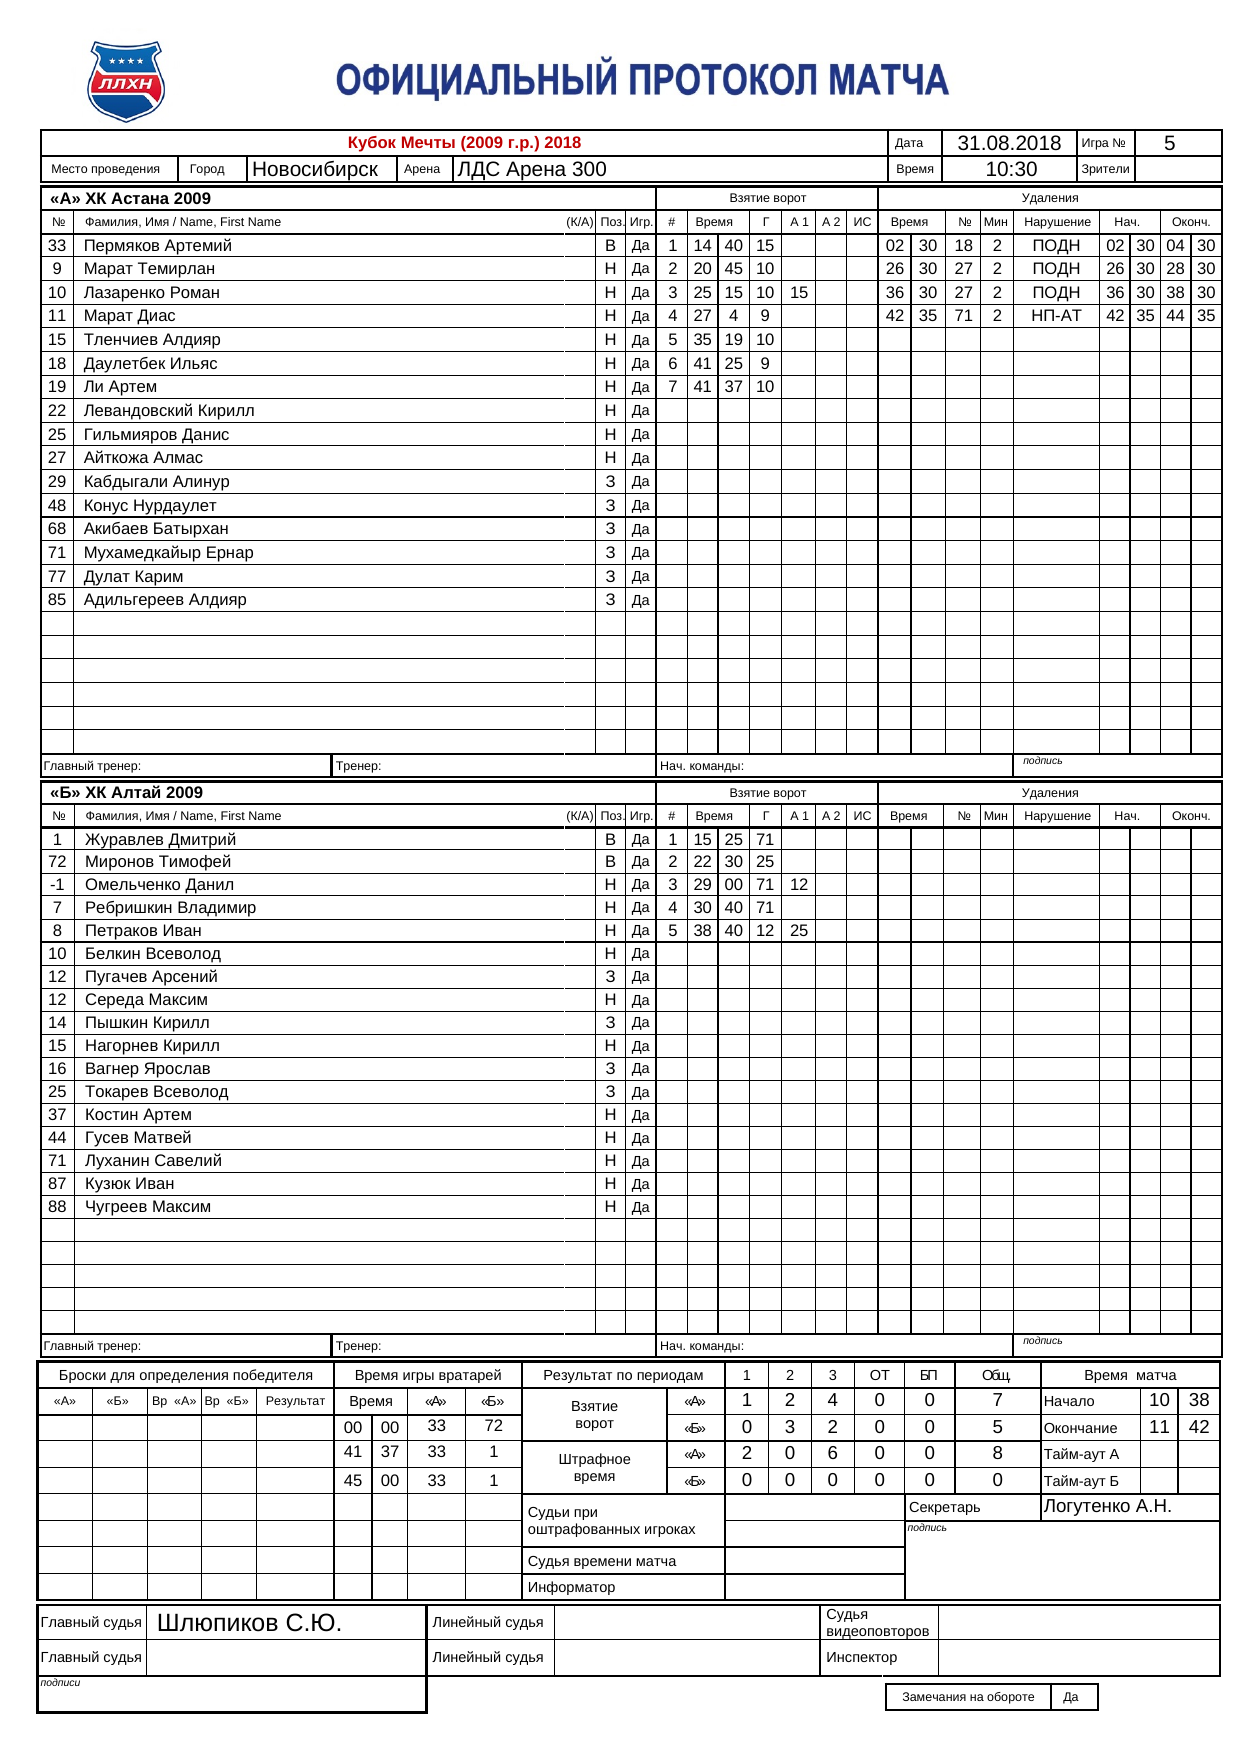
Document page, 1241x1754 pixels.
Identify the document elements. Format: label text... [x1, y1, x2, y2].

table_cell 25 [688, 281, 717, 303]
table_cell [847, 423, 877, 445]
table_cell Да [626, 588, 655, 611]
table_cell 00 [335, 1416, 371, 1440]
table_cell 33 [408, 1416, 465, 1440]
table_cell [750, 1265, 781, 1287]
table_cell [657, 588, 687, 611]
table_cell 38 [1161, 281, 1190, 303]
table_cell [1136, 157, 1221, 181]
table_cell [816, 235, 846, 256]
table_cell 0 [726, 1415, 768, 1440]
table_cell Кузюк Иван [75, 1173, 564, 1195]
table_cell Тайм-аут А [1042, 1441, 1140, 1467]
table_cell [782, 850, 815, 872]
table_cell [1161, 1104, 1190, 1126]
table_cell [912, 399, 945, 422]
table_cell [847, 518, 877, 540]
table_cell [912, 636, 945, 658]
table_cell Взятие ворот [523, 1389, 666, 1440]
table_cell [1100, 850, 1129, 872]
table_cell [719, 565, 749, 587]
table_cell [626, 1265, 655, 1287]
table_cell [719, 1242, 749, 1264]
table_cell З [596, 1081, 625, 1103]
table_cell Мухамедкайыр Ернар [74, 541, 564, 564]
table_cell [1192, 541, 1221, 564]
table_cell 2 [981, 281, 1013, 303]
table_cell [750, 1173, 781, 1195]
table_cell Да [626, 1035, 655, 1057]
table_cell [202, 1494, 256, 1520]
table_cell [879, 1012, 910, 1033]
table_cell [565, 920, 595, 941]
table_cell [1192, 730, 1221, 753]
table_cell Тренер: [333, 755, 655, 776]
table_cell [1100, 683, 1129, 706]
table_cell 48 [42, 494, 73, 516]
table_cell [596, 707, 625, 729]
table_cell 35 [912, 305, 945, 327]
table_cell З [596, 470, 625, 493]
table_cell [688, 1081, 717, 1103]
table_cell Да [626, 1173, 655, 1195]
table_cell [1192, 707, 1221, 729]
table_cell [719, 399, 749, 422]
table_cell # [657, 211, 687, 233]
table_cell 1 [42, 829, 74, 849]
table_cell [1131, 829, 1160, 849]
table_cell 14 [42, 1012, 74, 1033]
table_cell Нач. [1100, 211, 1160, 233]
table_cell 0 [905, 1468, 954, 1493]
table_cell З [596, 966, 625, 987]
table_cell [726, 1548, 904, 1573]
table_cell [782, 328, 815, 351]
table_cell [657, 1173, 687, 1195]
table_cell [750, 612, 781, 634]
table_cell Шлюпиков С.Ю. [147, 1606, 425, 1639]
table_cell Да [626, 1150, 655, 1172]
table_cell [944, 989, 980, 1011]
table_cell Логутенко А.Н. [1042, 1495, 1219, 1520]
table_cell [1161, 376, 1190, 398]
table_cell [782, 518, 815, 540]
table_cell [782, 659, 815, 682]
table_cell Да [626, 943, 655, 964]
table_cell Да [626, 541, 655, 564]
table_cell [1014, 1127, 1099, 1149]
table_cell [946, 588, 980, 611]
table_header Да [1052, 1685, 1097, 1709]
table_cell ПОДН [1014, 281, 1099, 303]
table_cell [912, 874, 943, 895]
table_cell [202, 1441, 256, 1467]
table_cell [816, 683, 846, 706]
table_cell [782, 588, 815, 611]
table_cell [1014, 683, 1099, 706]
table_cell [719, 1012, 749, 1033]
table_cell [1014, 470, 1099, 493]
table_cell [93, 1468, 147, 1493]
table_cell [816, 494, 846, 516]
table_cell Судья видеоповторов [821, 1606, 938, 1639]
table_cell 27 [42, 446, 73, 469]
table_header ОТ [855, 1363, 904, 1387]
table_cell [1161, 541, 1190, 564]
table_cell [1014, 1242, 1099, 1264]
table_cell [944, 1012, 980, 1033]
table_cell [657, 470, 687, 493]
table_cell [782, 399, 815, 422]
table_header «Б» ХК Алтай 2009 [42, 783, 655, 803]
table_cell [750, 636, 781, 658]
table_cell [688, 518, 717, 540]
table_cell [1131, 376, 1160, 398]
table_cell [879, 829, 910, 849]
table_cell 30 [1131, 281, 1160, 303]
table_cell [879, 1265, 910, 1287]
table_cell [912, 423, 945, 445]
table_cell 14 [688, 235, 717, 256]
table_cell Н [596, 446, 625, 469]
table_cell [816, 565, 846, 587]
table_cell [657, 659, 687, 682]
table_header Взятие ворот [657, 188, 877, 209]
table_cell 30 [1131, 257, 1160, 280]
table_cell [42, 1265, 74, 1287]
table_cell [1161, 518, 1190, 540]
table_cell [816, 730, 846, 753]
table_cell Да [626, 920, 655, 941]
table_cell 4 [657, 305, 687, 327]
table_cell [981, 966, 1013, 987]
table_cell [816, 399, 846, 422]
table_cell [912, 518, 945, 540]
table_cell [1131, 1012, 1160, 1033]
table_cell [1100, 1288, 1129, 1310]
table_cell [596, 1219, 625, 1241]
table_cell Марат Диас [74, 305, 564, 327]
table_header Общ. [956, 1363, 1040, 1387]
table_cell [750, 494, 781, 516]
table_cell [816, 612, 846, 634]
table_cell [946, 707, 980, 729]
table_cell [1131, 1150, 1160, 1172]
table_cell [981, 989, 1013, 1011]
table_header БП [905, 1363, 954, 1387]
table_cell [944, 966, 980, 987]
table_cell Чугреев Максим [75, 1196, 564, 1218]
table_header Время матча [1042, 1363, 1219, 1387]
table_cell Секретарь [906, 1495, 1040, 1520]
table_cell [782, 1127, 815, 1149]
table_cell [912, 1265, 943, 1287]
table_cell [750, 399, 781, 422]
table_cell [1100, 399, 1129, 422]
table_cell Тайм-аут Б [1042, 1468, 1140, 1493]
table_cell [1161, 1288, 1190, 1310]
table_cell [688, 1012, 717, 1033]
table_cell [1192, 1058, 1221, 1079]
table_cell [657, 1127, 687, 1149]
table_cell [202, 1468, 256, 1493]
table_cell [1131, 470, 1160, 493]
table_cell [657, 1242, 687, 1264]
table_cell [750, 659, 781, 682]
table_cell Н [596, 1173, 625, 1195]
table_cell [1161, 730, 1190, 753]
table_cell [847, 1104, 877, 1126]
table_cell [879, 1127, 910, 1149]
table_cell [1192, 1012, 1221, 1033]
table_cell [816, 588, 846, 611]
table_cell НП-АТ [1014, 305, 1099, 327]
table_cell [847, 1288, 877, 1310]
table_cell Время [335, 1389, 407, 1413]
table_cell Да [626, 494, 655, 516]
table_header Удаления [879, 783, 1221, 803]
table_cell [565, 1104, 595, 1126]
table_cell [879, 730, 910, 753]
table_cell [39, 1494, 92, 1520]
table_cell ИС [847, 211, 877, 233]
table_cell [1131, 1104, 1160, 1126]
table_cell [981, 352, 1013, 374]
table_cell 0 [769, 1468, 811, 1493]
table_cell [847, 352, 877, 374]
table_cell [1192, 943, 1221, 964]
table_cell Г [750, 211, 781, 233]
table_cell [335, 1494, 371, 1520]
table_cell [719, 1196, 749, 1218]
table_cell [912, 1242, 943, 1264]
table_cell 9 [42, 257, 73, 280]
table_cell [657, 1265, 687, 1287]
table_cell [1192, 352, 1221, 374]
table_cell [1192, 989, 1221, 1011]
table_cell 19 [719, 328, 749, 351]
table_cell [912, 683, 945, 706]
table_cell Омельченко Данил [75, 874, 564, 895]
table_cell [816, 874, 846, 895]
table_cell [912, 730, 945, 753]
table_cell [1014, 565, 1099, 587]
table_cell [1192, 1150, 1221, 1172]
table_cell 45 [335, 1468, 371, 1493]
table_cell [726, 1575, 904, 1599]
table_cell Г [750, 805, 781, 826]
table_cell [688, 659, 717, 682]
table_cell 10 [750, 257, 781, 280]
table_cell № [944, 805, 980, 826]
table_cell Кабдыгали Алинур [74, 470, 564, 493]
table_cell [816, 707, 846, 729]
table_cell 25 [782, 920, 815, 941]
table_cell [946, 328, 980, 351]
table_cell [1161, 829, 1190, 849]
table_cell [981, 1081, 1013, 1103]
table_cell [1014, 541, 1099, 564]
table_cell 8 [42, 920, 74, 941]
table_cell [719, 612, 749, 634]
table_cell [782, 683, 815, 706]
table_cell Тренер: [333, 1335, 655, 1356]
table_cell [408, 1574, 465, 1599]
table_cell 5 [657, 328, 687, 351]
table_cell [847, 920, 877, 941]
table_cell [657, 1081, 687, 1103]
table_cell [1131, 423, 1160, 445]
table_cell [879, 707, 910, 729]
table_cell [565, 352, 595, 374]
table_cell Результат [257, 1389, 333, 1413]
table_cell [912, 1288, 943, 1310]
table_cell [719, 446, 749, 469]
table_cell 0 [905, 1389, 954, 1413]
table_cell [1161, 1265, 1190, 1287]
table_cell [1014, 920, 1099, 941]
table_cell Лазаренко Роман [74, 281, 564, 303]
table_cell [1192, 1288, 1221, 1310]
table_cell [1100, 423, 1129, 445]
table_cell [1192, 518, 1221, 540]
table_cell Да [626, 281, 655, 303]
table_cell 71 [750, 896, 781, 918]
table_cell [944, 874, 980, 895]
table_cell 35 [688, 328, 717, 351]
table_cell [565, 494, 595, 516]
table_cell [565, 399, 595, 422]
table_cell [944, 1196, 980, 1218]
table_cell 71 [750, 829, 781, 849]
table_cell Нарушение [1014, 805, 1099, 826]
table_cell [1014, 446, 1099, 469]
table_cell [847, 683, 877, 706]
table_cell [912, 1012, 943, 1033]
table_cell [1014, 707, 1099, 729]
table_cell В [596, 850, 625, 872]
table_cell [981, 1150, 1013, 1172]
table_cell [565, 659, 595, 682]
table_cell [1161, 966, 1190, 987]
table_cell [466, 1547, 521, 1573]
table_cell 8 [956, 1442, 1040, 1467]
table_cell [565, 896, 595, 918]
table_cell [1131, 896, 1160, 918]
table_cell [565, 850, 595, 872]
table_cell [1100, 730, 1129, 753]
table_cell [879, 920, 910, 941]
table_cell [688, 636, 717, 658]
table_cell [657, 730, 687, 753]
table_cell [750, 966, 781, 987]
table_cell [944, 1058, 980, 1079]
table_cell [1161, 920, 1190, 941]
table_cell 37 [42, 1104, 74, 1126]
table_cell ИС [847, 805, 877, 826]
table_cell [750, 1058, 781, 1079]
table_cell 71 [42, 1150, 74, 1172]
table_cell [202, 1547, 256, 1573]
table_cell Да [626, 257, 655, 280]
table_cell Фамилия, Имя / Name, First Name [75, 805, 565, 826]
table_cell Да [626, 470, 655, 493]
table_cell Нач. команды: [657, 1335, 1012, 1356]
table_cell «Б» [668, 1468, 724, 1493]
table_cell [981, 730, 1013, 753]
table_cell [912, 446, 945, 469]
table_cell Да [626, 989, 655, 1011]
table_cell [657, 494, 687, 516]
table_cell [912, 1219, 943, 1241]
table_cell [373, 1547, 407, 1573]
table_cell [596, 730, 625, 753]
table_cell [1161, 874, 1190, 895]
table_cell Главный судья [39, 1606, 146, 1639]
table_cell [688, 966, 717, 987]
table_cell [782, 1058, 815, 1079]
table_cell [1131, 707, 1160, 729]
table_cell [408, 1494, 465, 1520]
table_cell 30 [1131, 235, 1160, 256]
table_cell Середа Максим [75, 989, 564, 1011]
table_cell [1131, 1081, 1160, 1103]
table_cell [879, 1196, 910, 1218]
table_cell [782, 989, 815, 1011]
table_cell [726, 1495, 904, 1520]
table_cell [816, 423, 846, 445]
table_cell [1100, 376, 1129, 398]
table_cell [596, 1311, 625, 1333]
table_cell [1014, 1311, 1099, 1333]
table_cell [565, 257, 595, 280]
table_cell [657, 541, 687, 564]
table_cell [879, 399, 910, 422]
table_cell [1131, 1173, 1160, 1195]
table_cell [1192, 1219, 1221, 1241]
table_cell [1192, 399, 1221, 422]
table_cell [1161, 446, 1190, 469]
table_cell 40 [719, 920, 749, 941]
table_cell Да [626, 874, 655, 895]
table_header Удаления [879, 188, 1221, 209]
table_cell [719, 1035, 749, 1057]
table_cell [847, 829, 877, 849]
table_cell [688, 399, 717, 422]
table_cell [1131, 1311, 1160, 1333]
table_cell Н [596, 399, 625, 422]
table_cell [912, 943, 943, 964]
table_cell [657, 707, 687, 729]
table_cell [879, 1104, 910, 1126]
table_cell [816, 257, 846, 280]
table_cell 16 [42, 1058, 74, 1079]
table_cell [719, 494, 749, 516]
table_cell [408, 1547, 465, 1573]
table_cell [879, 874, 910, 895]
table_cell [1131, 989, 1160, 1011]
table_cell [565, 423, 595, 445]
table_cell 5 [657, 920, 687, 941]
table_cell [847, 1012, 877, 1033]
table_cell Тленчиев Алдияр [74, 328, 564, 351]
table_cell [912, 1196, 943, 1218]
table_cell [1192, 1173, 1221, 1195]
table_cell [1161, 896, 1190, 918]
table_cell [688, 1035, 717, 1057]
table_cell [847, 707, 877, 729]
table_cell 25 [42, 423, 73, 445]
table_cell [719, 683, 749, 706]
table_cell [39, 1468, 92, 1493]
table_cell [816, 1311, 846, 1333]
table_cell [688, 565, 717, 587]
table_cell [688, 446, 717, 469]
table_cell [782, 1012, 815, 1033]
table_cell Миронов Тимофей [75, 850, 564, 872]
table_cell [981, 446, 1013, 469]
table_cell [816, 1012, 846, 1033]
table_cell 72 [42, 850, 74, 872]
table_cell 0 [769, 1442, 811, 1467]
table_cell [912, 707, 945, 729]
table_cell [626, 683, 655, 706]
table_cell [1100, 1311, 1129, 1333]
table_cell 22 [688, 850, 717, 872]
table_cell [782, 470, 815, 493]
table_cell [408, 1521, 465, 1546]
table_header 3 [812, 1363, 854, 1387]
table_cell [750, 1219, 781, 1241]
table_cell 25 [719, 352, 749, 374]
table_cell 26 [1100, 257, 1129, 280]
table_cell [782, 257, 815, 280]
table_cell 29 [688, 874, 717, 895]
table_cell [596, 659, 625, 682]
table_cell Да [626, 1196, 655, 1218]
table_cell 00 [373, 1468, 407, 1493]
table_cell [257, 1521, 333, 1546]
table_cell [257, 1416, 333, 1440]
table_cell [1014, 966, 1099, 987]
table_cell 7 [42, 896, 74, 918]
table_cell [657, 1035, 687, 1057]
table_cell 30 [912, 257, 945, 280]
table_cell З [596, 541, 625, 564]
table_cell [981, 612, 1013, 634]
table_cell Н [596, 920, 625, 941]
table_cell [1192, 1127, 1221, 1149]
table_cell Нач. команды: [657, 755, 1012, 776]
table_cell [1131, 730, 1160, 753]
table_cell [750, 683, 781, 706]
table_cell [847, 966, 877, 987]
table_cell [202, 1521, 256, 1546]
table_cell [1014, 1035, 1099, 1057]
table_cell [1192, 636, 1221, 658]
table_cell [946, 423, 980, 445]
table_cell [1100, 565, 1129, 587]
table_cell Мин [981, 211, 1013, 233]
table_cell 10 [750, 376, 781, 398]
table_cell [1131, 1058, 1160, 1079]
table_cell Н [596, 328, 625, 351]
table_cell Да [626, 328, 655, 351]
table_cell 12 [42, 966, 74, 987]
table_cell [1014, 1173, 1099, 1195]
table_cell [782, 1288, 815, 1310]
table_header 2 [769, 1363, 811, 1387]
table_cell [42, 683, 73, 706]
table_cell [847, 257, 877, 280]
table_cell [42, 1219, 74, 1241]
table_cell [981, 423, 1013, 445]
table_cell 36 [1100, 281, 1129, 303]
table_cell [74, 730, 564, 753]
table_cell [565, 588, 595, 611]
table_cell [847, 636, 877, 658]
table_cell [816, 1288, 846, 1310]
table_cell [657, 1219, 687, 1241]
table_cell [912, 829, 943, 849]
table_cell [1131, 1196, 1160, 1218]
table_cell [719, 966, 749, 987]
table_cell Время [688, 805, 749, 826]
table_cell [782, 896, 815, 918]
table_cell [981, 1265, 1013, 1287]
table_cell [596, 612, 625, 634]
table_cell 00 [373, 1416, 407, 1440]
table_cell [944, 1081, 980, 1103]
table_cell [74, 683, 564, 706]
table_cell [944, 829, 980, 849]
table_cell [626, 1288, 655, 1310]
table_cell [719, 1104, 749, 1126]
table_cell [657, 989, 687, 1011]
table_cell Дулат Карим [74, 565, 564, 587]
table_cell [1014, 636, 1099, 658]
table_cell [750, 541, 781, 564]
table_cell [565, 874, 595, 895]
table_cell [816, 1196, 846, 1218]
table_cell 2 [981, 257, 1013, 280]
table_cell [1161, 1219, 1190, 1241]
table_cell [565, 1311, 595, 1333]
table_cell [565, 328, 595, 351]
table_cell [565, 470, 595, 493]
table_cell [688, 683, 717, 706]
table_cell [257, 1574, 333, 1599]
table_cell Пермяков Артемий [74, 235, 564, 256]
table_cell [565, 989, 595, 1011]
table_cell Да [626, 1058, 655, 1079]
table_cell [944, 920, 980, 941]
table_cell [847, 565, 877, 587]
table_cell [816, 518, 846, 540]
table_cell [912, 659, 945, 682]
table_cell Н [596, 1196, 625, 1218]
table_cell [816, 989, 846, 1011]
table_cell Да [626, 376, 655, 398]
table_cell [565, 683, 595, 706]
table_cell [782, 1173, 815, 1195]
table_cell 12 [750, 920, 781, 941]
table_cell [981, 494, 1013, 516]
table_cell [565, 305, 595, 327]
table_cell [148, 1521, 201, 1546]
table_cell [1192, 376, 1221, 398]
table_cell [1100, 989, 1129, 1011]
table_cell 35 [1192, 305, 1221, 327]
table_cell [719, 707, 749, 729]
table_cell [1014, 1058, 1099, 1079]
table_cell 44 [42, 1127, 74, 1149]
table_cell 42 [1179, 1415, 1219, 1440]
table_cell [719, 1081, 749, 1103]
table_cell [879, 541, 910, 564]
table_cell [1014, 376, 1099, 398]
table_cell [42, 1242, 74, 1264]
table_cell [1014, 989, 1099, 1011]
table_header Кубок Мечты (2009 г.р.) 2018 [42, 131, 887, 155]
table_cell [782, 423, 815, 445]
table_cell [944, 1127, 980, 1149]
table_cell Время [879, 805, 943, 826]
table_cell [782, 1104, 815, 1126]
table_cell [1100, 518, 1129, 540]
table_cell [565, 541, 595, 564]
table_cell [782, 541, 815, 564]
table_cell [879, 683, 910, 706]
table_cell [782, 829, 815, 849]
table_cell [944, 1150, 980, 1172]
table_cell [565, 1150, 595, 1172]
table_cell [1131, 659, 1160, 682]
table_cell Н [596, 281, 625, 303]
table_cell [1100, 541, 1129, 564]
table_cell 37 [719, 376, 749, 398]
table_cell [719, 730, 749, 753]
table_cell [847, 612, 877, 634]
table_cell [750, 730, 781, 753]
table_cell [750, 1150, 781, 1172]
table_cell [847, 399, 877, 422]
table_cell [750, 1104, 781, 1126]
table_cell Арена [398, 157, 452, 181]
table_cell [626, 707, 655, 729]
table_cell [879, 565, 910, 587]
table_cell Нач. [1100, 805, 1160, 826]
table_cell [847, 1265, 877, 1287]
table_cell 15 [719, 281, 749, 303]
table_cell [555, 1606, 819, 1639]
table_cell [688, 1242, 717, 1264]
table_cell 15 [42, 1035, 74, 1057]
table_cell [944, 1219, 980, 1241]
table_cell [688, 423, 717, 445]
table_cell Н [596, 257, 625, 280]
table_cell [847, 1311, 877, 1333]
table_cell Левандовский Кирилл [74, 399, 564, 422]
table_cell [657, 1058, 687, 1079]
table_cell [1100, 896, 1129, 918]
table_cell [1161, 1127, 1190, 1149]
table_cell [148, 1441, 201, 1467]
table_cell [1100, 446, 1129, 469]
table_cell [944, 850, 980, 872]
table_cell [816, 305, 846, 327]
table_cell [750, 446, 781, 469]
table_cell [1161, 328, 1190, 351]
table_cell [1161, 1196, 1190, 1218]
table_cell 41 [335, 1441, 371, 1467]
table_cell 15 [782, 281, 815, 303]
table_cell 0 [855, 1442, 904, 1467]
table_cell 0 [855, 1389, 904, 1413]
table_cell [719, 989, 749, 1011]
table_cell [466, 1494, 521, 1520]
table_cell [626, 1219, 655, 1241]
table_cell Ли Артем [74, 376, 564, 398]
table_cell [1141, 1468, 1177, 1493]
table_cell [565, 1288, 595, 1310]
table_cell [1100, 920, 1129, 941]
table_cell 9 [750, 305, 781, 327]
table_cell Да [626, 518, 655, 540]
table_cell Вр «А» [148, 1389, 201, 1413]
table_header Время игры вратарей [335, 1363, 521, 1387]
table_cell [1014, 1081, 1099, 1103]
table_cell Даулетбек Ильяс [74, 352, 564, 374]
table_cell [981, 588, 1013, 611]
table_header 1 [726, 1363, 768, 1387]
table_cell 7 [657, 376, 687, 398]
table_cell [688, 1173, 717, 1195]
table_cell [981, 850, 1013, 872]
table_cell [657, 518, 687, 540]
table_cell [1192, 565, 1221, 587]
table_cell [148, 1547, 201, 1573]
table_cell [1131, 399, 1160, 422]
table_cell 19 [42, 376, 73, 398]
table_cell Да [626, 1127, 655, 1149]
table_cell [1100, 1173, 1129, 1195]
table_cell [1161, 423, 1190, 445]
table_cell [1100, 612, 1129, 634]
table_cell [565, 1219, 595, 1241]
table_cell [93, 1441, 147, 1467]
table_cell [1014, 874, 1099, 895]
table_cell [816, 1150, 846, 1172]
table_cell [1161, 1058, 1190, 1079]
table_cell [946, 399, 980, 422]
table_cell [847, 446, 877, 469]
table_cell Судьи при оштрафованных игроках [523, 1495, 724, 1546]
table_cell [1014, 659, 1099, 682]
table_cell [1192, 659, 1221, 682]
table_cell [719, 1311, 749, 1333]
table_cell [946, 683, 980, 706]
table_cell [782, 1081, 815, 1103]
table_header «А» ХК Астана 2009 [42, 188, 655, 209]
table_cell [1161, 1242, 1190, 1264]
table_cell [879, 328, 910, 351]
table_cell [981, 707, 1013, 729]
table_cell [42, 730, 73, 753]
table_cell [981, 829, 1013, 849]
table_cell [626, 636, 655, 658]
table_cell А 1 [782, 805, 815, 826]
table_cell [782, 1035, 815, 1057]
table_cell [1161, 352, 1190, 374]
table_cell [75, 1219, 564, 1241]
table_cell [42, 612, 73, 634]
table_cell Журавлев Дмитрий [75, 829, 564, 849]
table_cell [1014, 896, 1099, 918]
table_cell [657, 1311, 687, 1333]
table_cell [565, 235, 595, 256]
table_cell [148, 1468, 201, 1493]
table_cell подпись [906, 1522, 1219, 1599]
table_cell [816, 659, 846, 682]
table_cell 3 [657, 281, 687, 303]
table_cell [1161, 399, 1190, 422]
table_cell Мин [981, 805, 1013, 826]
table_cell [816, 328, 846, 351]
table_cell подпись [1014, 755, 1221, 776]
table_cell [750, 588, 781, 611]
table_cell [879, 896, 910, 918]
table_cell [946, 376, 980, 398]
table_cell 30 [912, 235, 945, 256]
table_cell [1014, 1288, 1099, 1310]
table_cell [1100, 829, 1129, 849]
table_cell 0 [812, 1468, 854, 1493]
table_cell Ребришкин Владимир [75, 896, 564, 918]
table_cell [1131, 874, 1160, 895]
table_cell 30 [912, 281, 945, 303]
table_cell [944, 1242, 980, 1264]
table_cell 15 [688, 829, 717, 849]
table_cell [912, 376, 945, 398]
table_cell Н [596, 1150, 625, 1172]
table_cell [847, 659, 877, 682]
table_cell З [596, 565, 625, 587]
table_cell Да [626, 1104, 655, 1126]
table_cell [912, 352, 945, 374]
table_cell [596, 683, 625, 706]
table_cell 00 [719, 874, 749, 895]
table_cell [981, 518, 1013, 540]
table_cell [688, 989, 717, 1011]
table_cell [981, 1012, 1013, 1033]
table_cell [782, 1219, 815, 1241]
table_cell [688, 494, 717, 516]
table_cell [879, 1035, 910, 1057]
table_cell Оконч. [1161, 805, 1221, 826]
table_cell [912, 1150, 943, 1172]
table_cell 25 [750, 850, 781, 872]
table_cell [565, 565, 595, 587]
table_cell 10 [750, 328, 781, 351]
table_cell [847, 281, 877, 303]
table_cell [657, 565, 687, 587]
table_cell [847, 328, 877, 351]
table_cell [1100, 1242, 1129, 1264]
table_cell Да [626, 829, 655, 849]
table_cell 2 [726, 1442, 768, 1467]
table_cell 72 [466, 1416, 521, 1440]
table_cell Вагнер Ярослав [75, 1058, 564, 1079]
table_cell [782, 565, 815, 587]
table_cell [750, 1196, 781, 1218]
table_cell Петраков Иван [75, 920, 564, 941]
table_cell [912, 328, 945, 351]
table_cell [657, 1104, 687, 1126]
table_cell 04 [1161, 235, 1190, 256]
table_cell [1131, 352, 1160, 374]
table_cell [1192, 470, 1221, 493]
table_cell 26 [879, 257, 910, 280]
table_cell [782, 1311, 815, 1333]
table_cell 30 [688, 896, 717, 918]
table_cell [946, 470, 980, 493]
table_cell 37 [373, 1441, 407, 1467]
table_cell [1192, 1196, 1221, 1218]
table_cell [816, 541, 846, 564]
table_cell [981, 1104, 1013, 1126]
table_cell 6 [812, 1442, 854, 1467]
table_cell [912, 920, 943, 941]
table_cell [147, 1640, 425, 1675]
table_cell [847, 1035, 877, 1057]
table_cell [1100, 470, 1129, 493]
table_cell [335, 1521, 371, 1546]
table_cell [981, 1035, 1013, 1057]
table_cell 6 [657, 352, 687, 374]
table_cell [879, 659, 910, 682]
table_cell [657, 1288, 687, 1310]
table_cell [946, 494, 980, 516]
table_cell [1100, 1265, 1129, 1287]
table_cell [912, 1035, 943, 1057]
table_cell Н [596, 896, 625, 918]
table_cell [981, 541, 1013, 564]
table_cell подписи [39, 1677, 425, 1711]
table_cell Да [626, 399, 655, 422]
table_cell «А» [668, 1389, 724, 1413]
table_cell 85 [42, 588, 73, 611]
table_cell [148, 1494, 201, 1520]
table_cell [782, 1242, 815, 1264]
table_cell Да [626, 565, 655, 587]
table_cell [750, 423, 781, 445]
table_cell [946, 612, 980, 634]
table_cell [816, 943, 846, 964]
table_cell 0 [855, 1415, 904, 1440]
table_cell [42, 659, 73, 682]
table_cell [912, 850, 943, 872]
table_cell [1161, 659, 1190, 682]
table_cell [1131, 328, 1160, 351]
table_cell 25 [42, 1081, 74, 1103]
table_cell [782, 1196, 815, 1218]
table_cell [981, 920, 1013, 941]
table_cell [1014, 943, 1099, 964]
table_cell [202, 1574, 256, 1599]
table_cell [257, 1468, 333, 1493]
table_cell 02 [1100, 235, 1129, 256]
table_cell Судья времени матча [523, 1548, 724, 1573]
table_cell 68 [42, 518, 73, 540]
table_cell Штрафное время [523, 1442, 666, 1493]
table_cell «Б» [93, 1389, 147, 1413]
table_cell [912, 588, 945, 611]
table_cell [782, 707, 815, 729]
table_cell [39, 1547, 92, 1573]
table_cell [565, 1265, 595, 1287]
table_cell [1161, 989, 1190, 1011]
table_cell [1131, 1265, 1160, 1287]
table_cell 4 [657, 896, 687, 918]
table_cell [750, 943, 781, 964]
table_cell 41 [688, 376, 717, 398]
table_cell [944, 896, 980, 918]
table_cell [847, 1173, 877, 1195]
table_cell Новосибирск [248, 157, 396, 181]
table_cell 2 [981, 305, 1013, 327]
table_cell [1192, 1104, 1221, 1126]
table_cell # [657, 805, 687, 826]
table_cell [1014, 423, 1099, 445]
table_cell [944, 1265, 980, 1287]
table_cell [750, 1127, 781, 1149]
table_cell 25 [719, 829, 749, 849]
table_cell [626, 659, 655, 682]
table_cell [912, 1104, 943, 1126]
table_cell [847, 1081, 877, 1103]
table_cell [1131, 541, 1160, 564]
table_cell [1100, 874, 1129, 895]
table_cell [1192, 829, 1221, 849]
table_cell [688, 1058, 717, 1079]
table_cell [719, 1127, 749, 1149]
table_cell Конус Нурдаулет [74, 494, 564, 516]
table_cell ПОДН [1014, 235, 1099, 256]
table_cell [847, 850, 877, 872]
table_cell 77 [42, 565, 73, 587]
table_cell [782, 612, 815, 634]
table_cell Да [626, 305, 655, 327]
table_cell [1161, 588, 1190, 611]
table_cell [1100, 494, 1129, 516]
table_cell [1131, 1288, 1160, 1310]
table_cell [1131, 494, 1160, 516]
table_cell [944, 1173, 980, 1195]
table_cell Место проведения [42, 157, 177, 181]
table_cell [565, 281, 595, 303]
table_cell [657, 423, 687, 445]
table_cell [565, 1081, 595, 1103]
table_cell 7 [956, 1389, 1040, 1413]
table_cell Окончание [1042, 1415, 1140, 1440]
table_cell 33 [42, 235, 73, 256]
table_cell 12 [42, 989, 74, 1011]
table_cell 30 [1192, 257, 1221, 280]
table_cell Поз. [596, 211, 625, 233]
table_cell 38 [1179, 1389, 1219, 1413]
table_cell [565, 1035, 595, 1057]
table_cell В [596, 829, 625, 849]
table_cell [782, 636, 815, 658]
table_cell [719, 1288, 749, 1310]
table_cell Костин Артем [75, 1104, 564, 1126]
table_cell 10 [750, 281, 781, 303]
table_cell [1161, 850, 1190, 872]
table_cell [1192, 1242, 1221, 1264]
table_cell [1131, 966, 1160, 987]
table_cell 30 [1192, 281, 1221, 303]
table_cell [1014, 612, 1099, 634]
table_cell [879, 1081, 910, 1103]
table_cell [1014, 399, 1099, 422]
table_cell [466, 1574, 521, 1599]
table_cell 15 [750, 235, 781, 256]
table_cell [912, 1058, 943, 1079]
table_cell [750, 470, 781, 493]
table_header Результат по периодам [523, 1363, 724, 1387]
table_header 31.08.2018 [943, 131, 1076, 155]
table_cell [93, 1521, 147, 1546]
table_cell Н [596, 352, 625, 374]
table_cell [1192, 874, 1221, 895]
table_cell [879, 588, 910, 611]
table_cell [626, 612, 655, 634]
table_cell [565, 636, 595, 658]
table_header Замечания на обороте [887, 1685, 1050, 1709]
table_cell [946, 541, 980, 564]
table_cell [847, 1196, 877, 1218]
table_cell [1014, 1150, 1099, 1172]
table_cell [816, 920, 846, 941]
table_cell [912, 989, 943, 1011]
table_cell [1161, 494, 1190, 516]
table_cell [688, 1265, 717, 1287]
table_cell [1161, 707, 1190, 729]
table_cell [782, 494, 815, 516]
table_cell [565, 943, 595, 964]
table_cell [719, 1219, 749, 1241]
table_cell [847, 1242, 877, 1264]
table_cell А 2 [816, 805, 846, 826]
table_cell [847, 989, 877, 1011]
table_cell [944, 1288, 980, 1310]
table_cell 33 [408, 1441, 465, 1467]
table_cell [816, 281, 846, 303]
table_cell [879, 446, 910, 469]
table_cell [39, 1416, 92, 1440]
table_cell [1161, 943, 1190, 964]
table_cell [657, 943, 687, 964]
table_cell 27 [946, 281, 980, 303]
table_cell [1131, 446, 1160, 469]
table_cell Главный судья [39, 1640, 146, 1675]
table_cell [565, 1127, 595, 1149]
table_cell [879, 1288, 910, 1310]
table_cell [847, 896, 877, 918]
table_cell [816, 1173, 846, 1195]
table_cell Нарушение [1014, 211, 1099, 233]
table_cell Н [596, 1035, 625, 1057]
table_cell [981, 1242, 1013, 1264]
table_cell [688, 1150, 717, 1172]
table_cell [1014, 352, 1099, 374]
table_cell Зрители [1078, 157, 1134, 181]
table_cell [373, 1494, 407, 1520]
table_cell [816, 1265, 846, 1287]
table_cell Линейный судья [428, 1640, 554, 1675]
table_cell Н [596, 423, 625, 445]
table_cell [148, 1416, 201, 1440]
table_cell [719, 1058, 749, 1079]
table_cell [1131, 565, 1160, 587]
table_cell [750, 1081, 781, 1103]
table_cell «А» [668, 1442, 724, 1467]
table_cell [879, 376, 910, 398]
table_cell [1100, 1035, 1129, 1057]
table_cell [202, 1416, 256, 1440]
table_cell 2 [981, 235, 1013, 256]
table_cell [816, 470, 846, 493]
table_cell Да [626, 352, 655, 374]
table_cell [879, 470, 910, 493]
table_cell [726, 1521, 904, 1546]
table_cell А 1 [782, 211, 815, 233]
table_cell [1131, 612, 1160, 634]
table_cell [688, 1104, 717, 1126]
table_cell Пышкин Кирилл [75, 1012, 564, 1033]
table_cell А 2 [816, 211, 846, 233]
table_cell [847, 376, 877, 398]
table_cell [39, 1441, 92, 1467]
table_cell Оконч. [1161, 211, 1221, 233]
table_cell [782, 1265, 815, 1287]
table_cell Н [596, 943, 625, 964]
table_cell 2 [657, 850, 687, 872]
table_cell [373, 1574, 407, 1599]
table_cell [981, 565, 1013, 587]
table_cell подпись [1014, 1335, 1221, 1356]
table_cell 20 [688, 257, 717, 280]
table_cell Да [626, 1081, 655, 1103]
table_cell [565, 518, 595, 540]
table_cell [688, 612, 717, 634]
table_cell [1099, 1682, 1220, 1711]
table_cell [816, 850, 846, 872]
table_cell [946, 446, 980, 469]
table_cell [257, 1494, 333, 1520]
table_cell [657, 399, 687, 422]
table_cell [688, 1196, 717, 1218]
table_cell [946, 352, 980, 374]
table_cell [912, 1127, 943, 1149]
table_cell Да [626, 423, 655, 445]
table_cell [1192, 1311, 1221, 1333]
table_cell 10 [1141, 1389, 1177, 1413]
table_cell «А» [39, 1389, 92, 1413]
table_cell [879, 943, 910, 964]
table_cell Белкин Всеволод [75, 943, 564, 964]
table_cell [1131, 943, 1160, 964]
table_cell [816, 1127, 846, 1149]
table_cell [981, 1173, 1013, 1195]
table_cell 36 [879, 281, 910, 303]
table_cell [1192, 328, 1221, 351]
table_cell [912, 966, 943, 987]
table_cell [688, 541, 717, 564]
table_cell [565, 376, 595, 398]
table_cell [1161, 1035, 1190, 1057]
table_cell [944, 1311, 980, 1333]
table_cell [1131, 850, 1160, 872]
table_cell Н [596, 989, 625, 1011]
table_cell [626, 1242, 655, 1264]
table_cell [1161, 1311, 1190, 1333]
table_cell [847, 1150, 877, 1172]
table_cell [1131, 683, 1160, 706]
table_cell 87 [42, 1173, 74, 1195]
table_cell [879, 1219, 910, 1241]
table_cell [565, 1173, 595, 1195]
table_cell Фамилия, Имя / Name, First Name [74, 211, 565, 233]
table_cell [912, 1081, 943, 1103]
table_cell [1100, 1127, 1129, 1149]
table_cell [719, 518, 749, 540]
table_cell [1192, 920, 1221, 941]
table_cell [719, 1173, 749, 1195]
table_cell 3 [657, 874, 687, 895]
table_cell «А» [408, 1389, 465, 1413]
table_cell [879, 352, 910, 374]
table_cell 40 [719, 235, 749, 256]
table_cell [719, 588, 749, 611]
table_cell [1100, 1150, 1129, 1172]
table_cell [1192, 1035, 1221, 1057]
table_cell 9 [750, 352, 781, 374]
table_cell 42 [879, 305, 910, 327]
table_cell -1 [42, 874, 74, 895]
table_cell [847, 494, 877, 516]
table_cell [688, 730, 717, 753]
table_cell [981, 399, 1013, 422]
table_cell [1131, 1035, 1160, 1057]
table_cell З [596, 1058, 625, 1079]
table_cell 11 [42, 305, 73, 327]
table_cell З [596, 494, 625, 516]
table_cell [688, 1288, 717, 1310]
table_cell [1192, 1081, 1221, 1103]
table_cell [42, 707, 73, 729]
table_cell Н [596, 305, 625, 327]
table_cell [1131, 920, 1160, 941]
table_cell [912, 612, 945, 634]
table_cell [565, 829, 595, 849]
table_cell Н [596, 1127, 625, 1149]
table_cell 4 [719, 305, 749, 327]
table_cell [946, 730, 980, 753]
table_cell 10 [42, 943, 74, 964]
table_cell [565, 1242, 595, 1264]
table_cell [1014, 1265, 1099, 1287]
table_cell Да [626, 896, 655, 918]
table_cell [981, 943, 1013, 964]
table_cell [750, 1311, 781, 1333]
table_cell [74, 612, 564, 634]
table_cell Токарев Всеволод [75, 1081, 564, 1103]
table_cell [944, 1104, 980, 1126]
table_cell 41 [688, 352, 717, 374]
table_cell [782, 966, 815, 987]
table_cell [42, 1311, 74, 1333]
table_cell [1131, 1219, 1160, 1241]
table_cell № [42, 805, 74, 826]
table_cell [1161, 1150, 1190, 1172]
table_cell [912, 565, 945, 587]
table_cell Начало [1042, 1389, 1140, 1413]
table_cell [1161, 683, 1190, 706]
table_cell [879, 1173, 910, 1195]
table_cell Игр. [626, 805, 655, 826]
table_cell [847, 730, 877, 753]
table_cell 1 [466, 1468, 521, 1493]
table_cell [847, 541, 877, 564]
table_cell [42, 636, 73, 658]
table_cell [1014, 730, 1099, 753]
table_cell [1100, 943, 1129, 964]
table_cell [847, 1058, 877, 1079]
table_cell [981, 1058, 1013, 1079]
table_cell [1100, 352, 1129, 374]
table_cell [428, 1677, 882, 1711]
table_cell 30 [1192, 235, 1221, 256]
table_cell [879, 1058, 910, 1079]
table_cell [1014, 588, 1099, 611]
table_cell «Б» [668, 1415, 724, 1440]
table_cell [565, 707, 595, 729]
table_cell 0 [855, 1468, 904, 1493]
table_cell (К/А) [565, 805, 595, 826]
table_cell [879, 966, 910, 987]
table_cell [944, 1035, 980, 1057]
table_cell [847, 588, 877, 611]
table_cell [1161, 470, 1190, 493]
table_cell [847, 1127, 877, 1149]
table_cell 15 [42, 328, 73, 351]
table_cell [879, 850, 910, 872]
table_cell Главный тренер: [42, 1335, 330, 1356]
table_cell [912, 1173, 943, 1195]
table_cell Инспектор [821, 1640, 938, 1675]
table_cell [335, 1547, 371, 1573]
table_cell 0 [905, 1415, 954, 1440]
table_cell [981, 1311, 1013, 1333]
table_cell Время [688, 211, 749, 233]
table_cell [1014, 328, 1099, 351]
table_cell [1100, 707, 1129, 729]
table_cell [657, 446, 687, 469]
table_cell [39, 1521, 92, 1546]
table_cell [1014, 1219, 1099, 1241]
table_cell [39, 1574, 92, 1599]
table_cell [750, 565, 781, 587]
table_cell Гильмияров Данис [74, 423, 564, 445]
table_cell [1014, 1012, 1099, 1033]
table_cell [946, 565, 980, 587]
table_cell [981, 683, 1013, 706]
table_cell [1179, 1468, 1219, 1493]
table_cell 1 [657, 235, 687, 256]
table_cell [879, 1242, 910, 1264]
table_cell [847, 943, 877, 964]
table_cell [257, 1441, 333, 1467]
table_header Дата [889, 131, 941, 155]
table_cell Игр. [626, 211, 655, 233]
table_cell [719, 541, 749, 564]
table_cell Да [626, 1012, 655, 1033]
table_cell [596, 1265, 625, 1287]
table_cell 11 [1141, 1415, 1177, 1440]
table_cell [1161, 636, 1190, 658]
table_cell № [42, 211, 73, 233]
table_cell [565, 1058, 595, 1079]
table_header Взятие ворот [657, 783, 877, 803]
table_cell [782, 943, 815, 964]
table_cell [946, 659, 980, 682]
table_cell [981, 328, 1013, 351]
table_cell 4 [812, 1389, 854, 1413]
table_cell [373, 1521, 407, 1546]
table_cell Н [596, 1104, 625, 1126]
table_cell [657, 1150, 687, 1172]
table_cell [782, 376, 815, 398]
table_cell Время [879, 211, 945, 233]
table_cell [879, 1150, 910, 1172]
table_cell [657, 636, 687, 658]
table_cell Да [626, 446, 655, 469]
picture [5, 28, 1179, 129]
table_cell 2 [657, 257, 687, 280]
table_cell [75, 1311, 564, 1333]
table_cell [335, 1574, 371, 1599]
table_cell [1131, 1242, 1160, 1264]
table_cell [1192, 612, 1221, 634]
table_cell Да [626, 966, 655, 987]
table_cell Марат Темирлан [74, 257, 564, 280]
table_cell Поз. [596, 805, 625, 826]
table_cell З [596, 518, 625, 540]
table_cell З [596, 588, 625, 611]
table_cell [816, 376, 846, 398]
table_cell [1192, 588, 1221, 611]
table_cell 10:30 [943, 157, 1076, 181]
table_cell 5 [956, 1415, 1040, 1440]
table_cell [912, 494, 945, 516]
table_cell [657, 1196, 687, 1218]
table_cell [750, 1242, 781, 1264]
table_cell [912, 470, 945, 493]
table_cell 27 [688, 305, 717, 327]
table_cell [657, 966, 687, 987]
table_cell [981, 1219, 1013, 1241]
table_cell [1100, 328, 1129, 351]
table_cell 71 [750, 874, 781, 895]
table_cell [688, 707, 717, 729]
table_cell [816, 1035, 846, 1057]
table_cell [1100, 966, 1129, 987]
table_cell [750, 1288, 781, 1310]
table_cell ЛДС Арена 300 [454, 157, 887, 181]
table_cell [1161, 612, 1190, 634]
table_cell [626, 1311, 655, 1333]
table_cell [565, 966, 595, 987]
table_cell [782, 1150, 815, 1172]
table_cell [657, 1012, 687, 1033]
table_cell [879, 423, 910, 445]
table_cell [74, 659, 564, 682]
table_cell [1192, 494, 1221, 516]
table_cell [847, 470, 877, 493]
table_cell [688, 470, 717, 493]
table_cell 27 [946, 257, 980, 280]
table_cell 30 [719, 850, 749, 872]
table_cell 29 [42, 470, 73, 493]
table_cell [75, 1242, 564, 1264]
table_cell [782, 352, 815, 374]
table_cell [816, 1219, 846, 1241]
table_cell [1131, 1127, 1160, 1149]
table_cell [1131, 636, 1160, 658]
table_cell [1014, 829, 1099, 849]
table_cell [750, 707, 781, 729]
table_cell [596, 1242, 625, 1264]
table_cell 45 [719, 257, 749, 280]
table_cell [688, 1219, 717, 1241]
table_cell Главный тренер: [42, 755, 330, 776]
table_cell [719, 1265, 749, 1287]
table_cell [816, 829, 846, 849]
table_cell 10 [42, 281, 73, 303]
table_cell Да [626, 235, 655, 256]
table_cell [981, 1127, 1013, 1149]
table_cell [782, 235, 815, 256]
table_cell [93, 1416, 147, 1440]
table_cell [1192, 446, 1221, 469]
table_cell [847, 1219, 877, 1241]
table_cell [565, 612, 595, 634]
table_cell Время [889, 157, 941, 181]
table_cell [939, 1606, 1219, 1639]
table_cell [944, 943, 980, 964]
table_cell [939, 1640, 1219, 1675]
table_cell «Б » [466, 1389, 521, 1413]
table_cell [1014, 850, 1099, 872]
table_cell [75, 1288, 564, 1310]
table_cell [816, 446, 846, 469]
table_cell 2 [769, 1389, 811, 1413]
table_cell [1100, 659, 1129, 682]
table_cell 1 [466, 1441, 521, 1467]
table_cell 12 [782, 874, 815, 895]
table_cell [688, 1311, 717, 1333]
table_cell [1014, 494, 1099, 516]
table_cell [257, 1547, 333, 1573]
table_cell [74, 636, 564, 658]
table_cell [981, 874, 1013, 895]
table_cell 42 [1100, 305, 1129, 327]
table_cell [565, 1196, 595, 1218]
table_cell 38 [688, 920, 717, 941]
table_cell [1161, 1012, 1190, 1033]
table_cell № [946, 211, 980, 233]
table_cell [1141, 1441, 1177, 1467]
table_cell [42, 1288, 74, 1310]
table_cell [1100, 1081, 1129, 1103]
table_cell 1 [657, 829, 687, 849]
table_cell Акибаев Батырхан [74, 518, 564, 540]
table_cell [1100, 1196, 1129, 1218]
table_cell [750, 1012, 781, 1033]
table_cell Айткожа Алмас [74, 446, 564, 469]
table_cell [1161, 565, 1190, 587]
table_cell 35 [1131, 305, 1160, 327]
table_cell 71 [946, 305, 980, 327]
table_cell [1192, 850, 1221, 872]
table_cell 2 [812, 1415, 854, 1440]
table_cell Адильгереев Алдияр [74, 588, 564, 611]
table_cell [816, 636, 846, 658]
table_cell [1100, 1219, 1129, 1241]
table_cell [847, 235, 877, 256]
table_cell [626, 730, 655, 753]
table_cell [816, 352, 846, 374]
table_cell 18 [946, 235, 980, 256]
table_cell [74, 707, 564, 729]
table_cell [912, 1311, 943, 1333]
table_cell 40 [719, 896, 749, 918]
table_cell [981, 1288, 1013, 1310]
table_cell [1100, 636, 1129, 658]
table_cell [816, 966, 846, 987]
table_cell [912, 896, 943, 918]
table_cell 28 [1161, 257, 1190, 280]
table_cell [816, 1081, 846, 1103]
table_cell [1192, 423, 1221, 445]
table_cell Нагорнев Кирилл [75, 1035, 564, 1057]
table_cell [1100, 1104, 1129, 1126]
table_cell [555, 1640, 819, 1675]
table_cell [946, 518, 980, 540]
table_cell 88 [42, 1196, 74, 1218]
table_cell [981, 636, 1013, 658]
table_cell Н [596, 376, 625, 398]
table_cell [879, 636, 910, 658]
table_cell [879, 612, 910, 634]
table_cell [879, 1311, 910, 1333]
table_cell [1131, 588, 1160, 611]
table_cell [1014, 518, 1099, 540]
table_cell [93, 1494, 147, 1520]
table_cell [1192, 896, 1221, 918]
table_cell [879, 494, 910, 516]
table_cell [883, 1677, 1220, 1681]
table_cell Пугачев Арсений [75, 966, 564, 987]
table_cell [1179, 1441, 1219, 1467]
table_cell 44 [1161, 305, 1190, 327]
table_cell [750, 1035, 781, 1057]
table_cell 1 [726, 1389, 768, 1413]
table_cell [847, 305, 877, 327]
table_cell [688, 943, 717, 964]
table_cell З [596, 1012, 625, 1033]
table_cell [981, 376, 1013, 398]
table_cell [981, 659, 1013, 682]
table_cell [719, 423, 749, 445]
table_cell Линейный судья [428, 1606, 554, 1639]
table_cell [688, 1127, 717, 1149]
table_cell Информатор [523, 1575, 724, 1599]
table_cell [596, 1288, 625, 1310]
table_cell 3 [769, 1415, 811, 1440]
table_cell 33 [408, 1468, 465, 1493]
table_cell [596, 636, 625, 658]
table_cell [148, 1574, 201, 1599]
table_cell Город [179, 157, 246, 181]
table_cell [981, 896, 1013, 918]
table_cell ПОДН [1014, 257, 1099, 280]
table_cell [1100, 588, 1129, 611]
table_cell (К/А) [565, 211, 595, 233]
table_cell 22 [42, 399, 73, 422]
table_cell [1192, 683, 1221, 706]
table_header 5 [1136, 131, 1221, 155]
table_cell [719, 1150, 749, 1172]
table_cell 02 [879, 235, 910, 256]
table_header Игра № [1078, 131, 1134, 155]
table_cell [565, 446, 595, 469]
table_cell [719, 943, 749, 964]
table_cell [946, 636, 980, 658]
table_cell Луханин Савелий [75, 1150, 564, 1172]
table_cell [565, 730, 595, 753]
table_cell [688, 588, 717, 611]
table_cell [981, 470, 1013, 493]
table_cell [93, 1574, 147, 1599]
table_cell [816, 1242, 846, 1264]
table_cell Н [596, 874, 625, 895]
table_cell Гусев Матвей [75, 1127, 564, 1149]
table_cell [1014, 1196, 1099, 1218]
table_cell [1131, 518, 1160, 540]
table_cell [816, 1058, 846, 1079]
table_cell [565, 1012, 595, 1033]
table_cell [1161, 1081, 1190, 1103]
table_cell [93, 1547, 147, 1573]
table_cell [1161, 1173, 1190, 1195]
table_cell [879, 518, 910, 540]
table_cell [782, 730, 815, 753]
table_cell [750, 518, 781, 540]
table_cell [1100, 1058, 1129, 1079]
table_cell [750, 989, 781, 1011]
table_cell [719, 659, 749, 682]
table_cell [1014, 1104, 1099, 1126]
table_cell [782, 446, 815, 469]
table_cell [782, 305, 815, 327]
table_cell В [596, 235, 625, 256]
table_cell [1192, 1265, 1221, 1287]
table_cell Да [626, 850, 655, 872]
table_cell [1192, 966, 1221, 987]
table_cell [1100, 1012, 1129, 1033]
table_cell 0 [905, 1442, 954, 1467]
table_cell [719, 636, 749, 658]
table_cell [981, 1196, 1013, 1218]
table_cell Вр «Б» [202, 1389, 256, 1413]
table_header Броски для определения победителя [39, 1363, 333, 1387]
table_cell 18 [42, 352, 73, 374]
table_cell [657, 612, 687, 634]
table_cell [816, 1104, 846, 1126]
table_cell [912, 541, 945, 564]
table_cell [719, 470, 749, 493]
table_cell 71 [42, 541, 73, 564]
table_cell [816, 896, 846, 918]
table_cell 0 [956, 1468, 1040, 1493]
table_cell [466, 1521, 521, 1546]
table_cell [75, 1265, 564, 1287]
table_cell [657, 683, 687, 706]
table_cell 0 [726, 1468, 768, 1493]
table_cell [847, 874, 877, 895]
table_cell [879, 989, 910, 1011]
